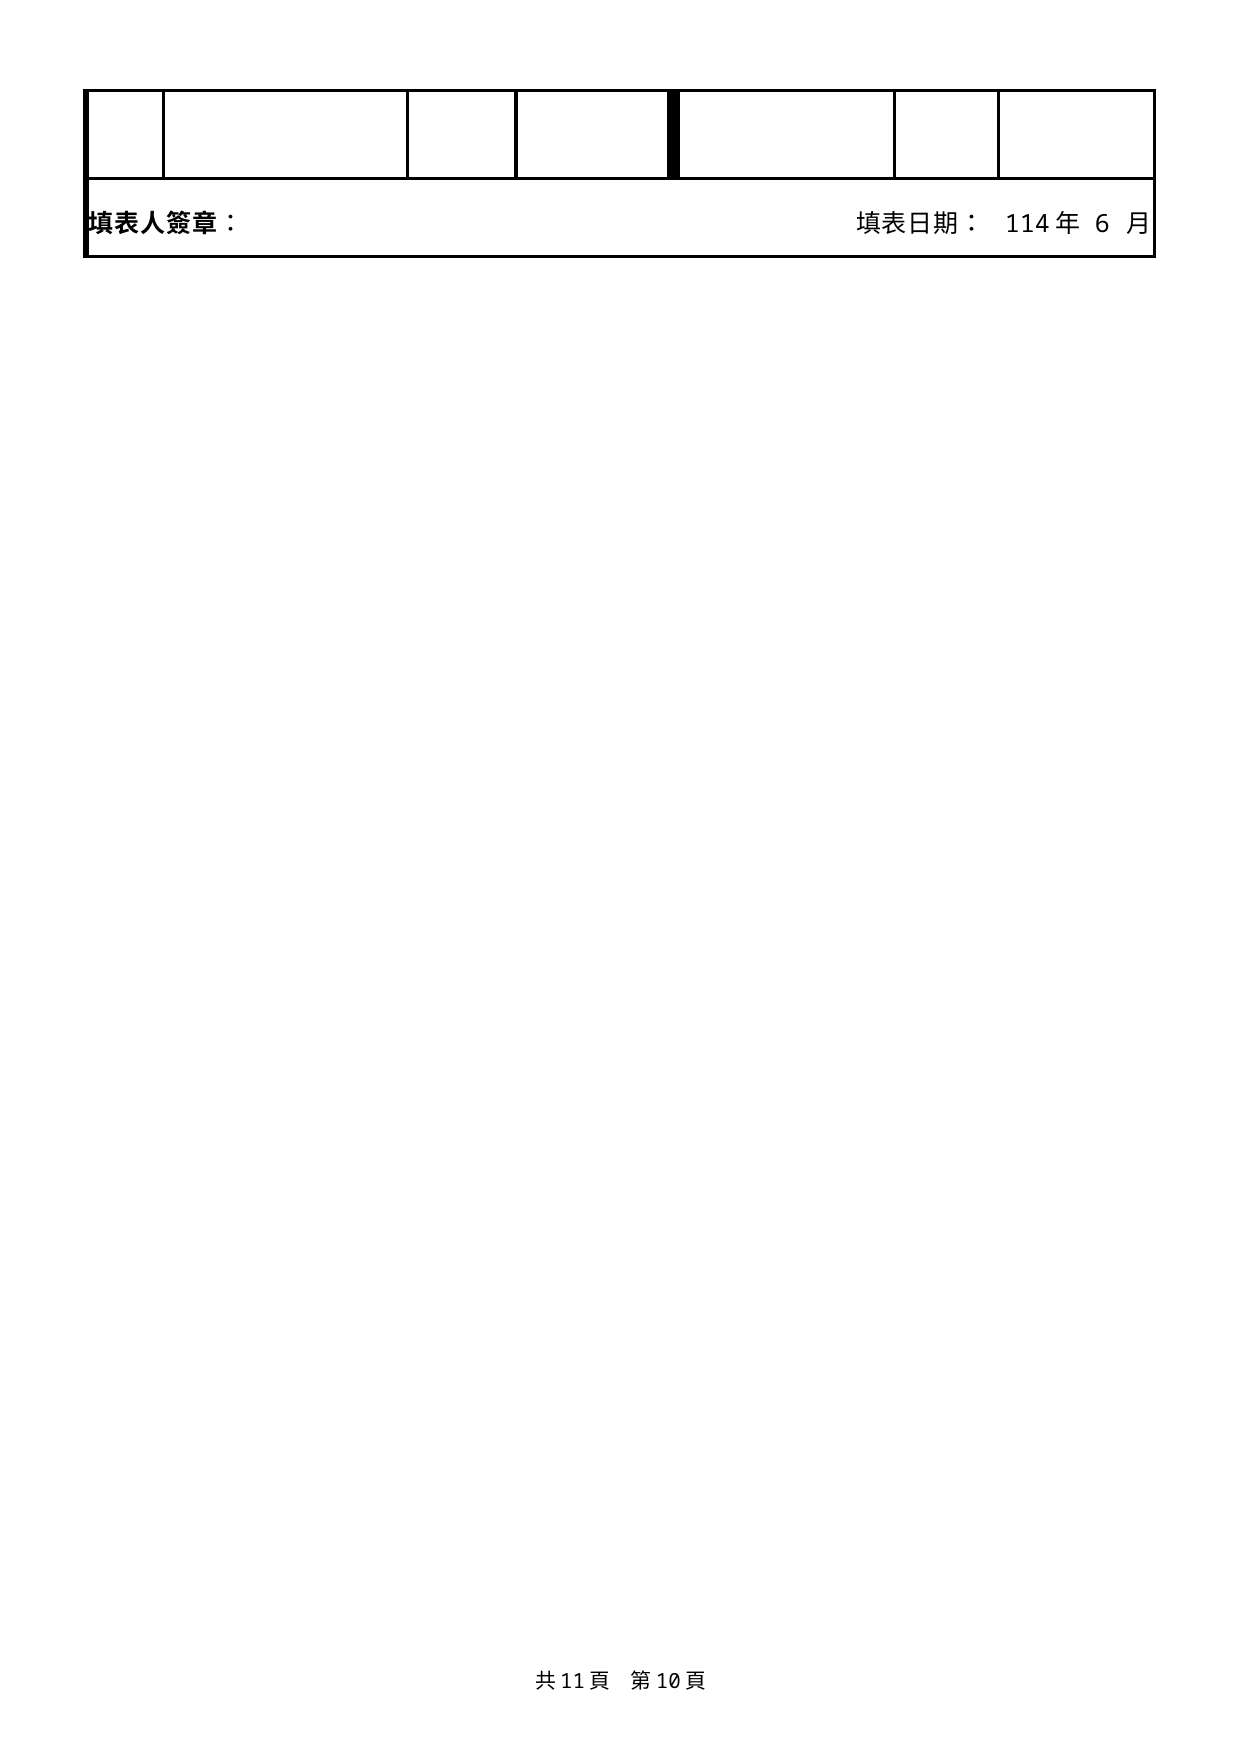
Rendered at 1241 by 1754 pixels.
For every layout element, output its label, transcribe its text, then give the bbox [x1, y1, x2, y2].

table_cell [89, 92, 162, 177]
table_cell [1000, 92, 1153, 177]
table_cell [518, 92, 667, 177]
table_cell [896, 92, 997, 177]
table_cell [165, 92, 406, 177]
table_cell [680, 92, 893, 177]
table_cell 填表人簽章： 填表日期： 114年 6 月 日 [89, 180, 1153, 254]
table_cell [409, 92, 514, 177]
